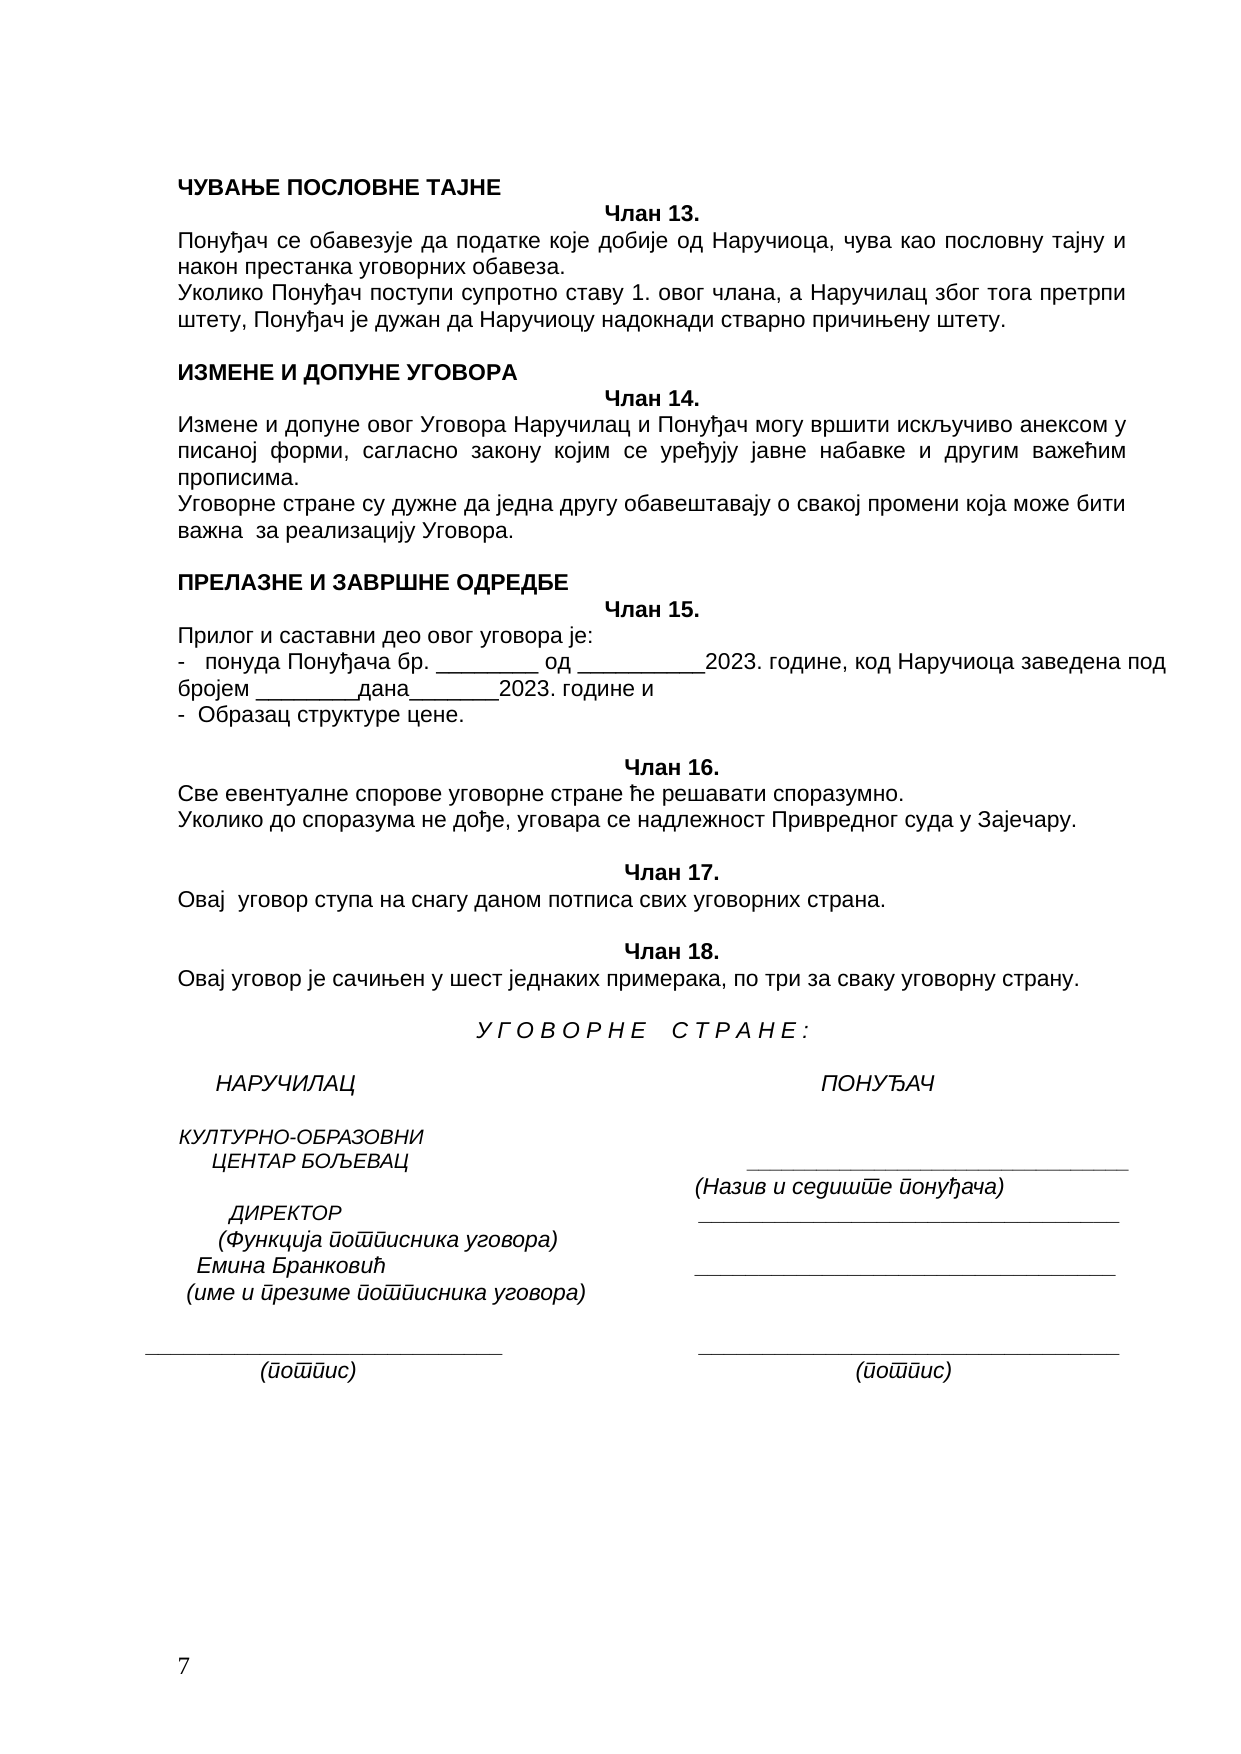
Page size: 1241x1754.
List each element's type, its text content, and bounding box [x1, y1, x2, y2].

text ДИРЕКТОР _________________________________ [102, 1199, 1185, 1226]
text Члан 16. [177, 754, 1166, 780]
text ЧУВАЊЕ ПОСЛОВНЕ ТАЈНЕ [177, 174, 1127, 200]
text Члан 15. [177, 596, 1127, 622]
text Уколико до споразума не дође, уговара се надлежност Привредног суда у Зајечару. [177, 806, 1166, 833]
text (потпис) (потпис) [177, 1357, 1122, 1384]
text ИЗМЕНЕ И ДОПУНЕ УГОВОРА [177, 358, 1127, 385]
text Члан 13. [177, 200, 1127, 227]
text Понуђач се обавезује да податке које добије од Наручиоца, чува као пословну тајну и након престанка уговорних обавеза. [177, 227, 1127, 279]
text КУЛТУРНО-ОБРАЗОВНИ [102, 1123, 1185, 1149]
text ЦЕНТАР БОЉЕВАЦ _________________________________ [102, 1149, 1185, 1173]
text (Назив и седиште понуђача) [102, 1173, 1185, 1199]
text Члан 17. [177, 859, 1166, 886]
text - понуда Понуђача бр. ________ од __________2023. године, код Наручиоца заведена под бројем ________дана_______2023. године и [177, 648, 1166, 701]
text Уколико Понуђач поступи супротно ставу 1. овог члана, а Наручилац због тога претрпи штету, Понуђач је дужан да Наручиоцу надокнади стварно причињену штету. [177, 279, 1127, 332]
text ПРЕЛАЗНЕ И ЗАВРШНЕ ОДРЕДБЕ [177, 569, 1127, 596]
text Уговорне стране су дужне да једна другу обавештавају о свакој промени која може бити важна за реализацију Уговора. [177, 490, 1127, 543]
text (Функција потписника уговора) [102, 1226, 1185, 1252]
text Емина Бранковић _________________________________ (име и презиме потписника уговора) [102, 1252, 1185, 1305]
text НАРУЧИЛАЦ ПОНУЂАЧ [177, 1070, 1185, 1096]
text У Г О В О Р Н Е С Т Р А Н Е : [102, 1017, 1185, 1044]
text Све евентуалне спорове уговорне стране ће решавати споразумно. [177, 780, 1166, 806]
text Овај уговор је сачињен у шест једнаких примерака, по три за сваку уговорну страну. [177, 964, 1166, 991]
text Прилог и саставни део овог уговора је: [177, 622, 1166, 648]
text Члан 14. [177, 385, 1127, 411]
text Члан 18. [177, 938, 1166, 964]
text - Образац структуре цене. [177, 701, 1166, 727]
text Измене и допуне овог Уговора Наручилац и Понуђач могу вршити искључиво анексом у писаној форми, сагласно закону којим се уређују јавне набавке и другим важећим прописима. [177, 411, 1127, 490]
text ____________________________ _________________________________ [102, 1331, 1185, 1357]
text Овај уговор ступа на снагу даном потписа свих уговорних страна. [177, 886, 1166, 912]
